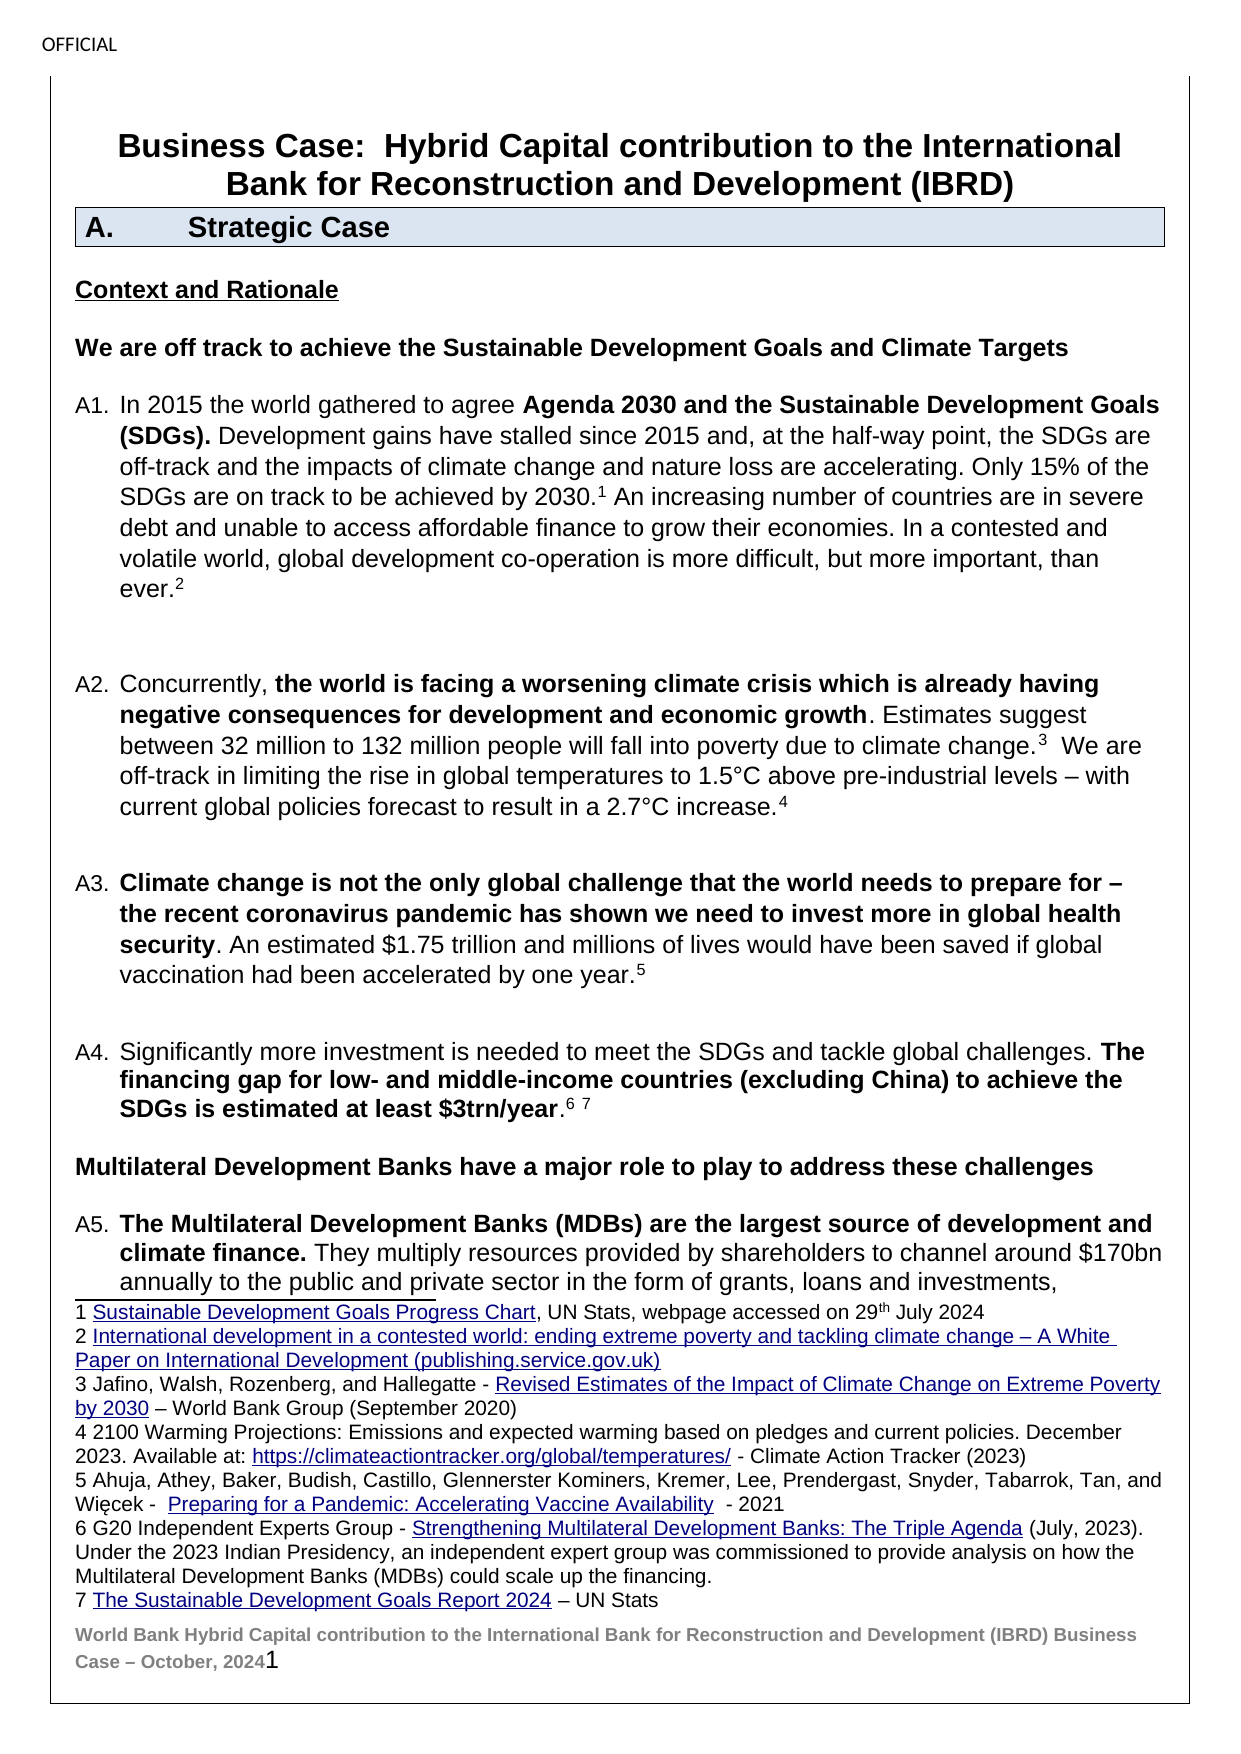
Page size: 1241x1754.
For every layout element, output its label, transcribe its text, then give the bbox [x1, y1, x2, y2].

text Multilateral Development Banks have a major role to play to address these challenges [75, 1152, 1165, 1180]
list Climate change is not the only global challenge that the world needs to prepare for – the recent coronavirus pandemic has shown we need to invest more in global health security. An estimated $1.75 trillion and millions of lives would have been saved if global vaccination had been accelerated by one year. [75, 868, 1165, 989]
list International development in a contested world: ending extreme poverty and tackling climate change – A White Paper on International Development (publishing.service.gov.uk) [75, 1324, 1165, 1372]
list The Multilateral Development Banks (MDBs) are the largest source of development and climate finance. They multiply resources provided by shareholders to channel around $170bn annually to the public and private sector in the form of grants, loans and investments, [75, 1209, 1165, 1295]
list Concurrently, the world is facing a worsening climate crisis which is already having negative consequences for development and economic growth. Estimates suggest between 32 million to 132 million people will fall into poverty due to climate change. We are off-track in limiting the rise in global temperatures to 1.5°C above pre-industrial levels – with current global policies forecast to result in a 2.7°C increase. [75, 669, 1165, 821]
list G20 Independent Experts Group - Strengthening Multilateral Development Banks: The Triple Agenda (July, 2023). Under the 2023 Indian Presidency, an independent expert group was commissioned to provide analysis on how the Multilateral Development Banks (MDBs) could scale up the financing. [75, 1516, 1165, 1587]
list 2100 Warming Projections: Emissions and expected warming based on pledges and current policies. December 2023. Available at: https://climateactiontracker.org/global/temperatures/ - Climate Action Tracker (2023) [75, 1420, 1165, 1468]
list Significantly more investment is needed to meet the SDGs and tackle global challenges. The financing gap for low- and middle-income countries (excluding China) to achieve the SDGs is estimated at least $3trn/year. [75, 1037, 1165, 1123]
text We are off track to achieve the Sustainable Development Goals and Climate Targets [75, 332, 1165, 361]
text Business Case: Hybrid Capital contribution to the International Bank for Reconstruction and Development (IBRD) [75, 126, 1165, 203]
list Sustainable Development Goals Progress Chart, UN Stats, webpage accessed on 29th July 2024 [75, 1300, 1165, 1324]
list In 2015 the world gathered to agree Agenda 2030 and the Sustainable Development Goals (SDGs). Development gains have stalled since 2015 and, at the half-way point, the SDGs are off-track and the impacts of climate change and nature loss are accelerating. Only 15% of the SDGs are on track to be achieved by 2030. An increasing number of countries are in severe debt and unable to access affordable finance to grow their economies. In a contested and volatile world, global development co-operation is more difficult, but more important, than ever. [75, 390, 1165, 603]
list The Sustainable Development Goals Report 2024 – UN Stats [75, 1587, 1165, 1611]
subtitle Strategic Case [76, 208, 1164, 246]
text Context and Rationale [75, 275, 1165, 304]
list Jafino, Walsh, Rozenberg, and Hallegatte - Revised Estimates of the Impact of Climate Change on Extreme Poverty by 2030 – World Bank Group (September 2020) [75, 1372, 1165, 1420]
list Ahuja, Athey, Baker, Budish, Castillo, Glennerster Kominers, Kremer, Lee, Prendergast, Snyder, Tabarrok, Tan, and Więcek - Preparing for a Pandemic: Accelerating Vaccine Availability - 2021 [75, 1468, 1165, 1516]
